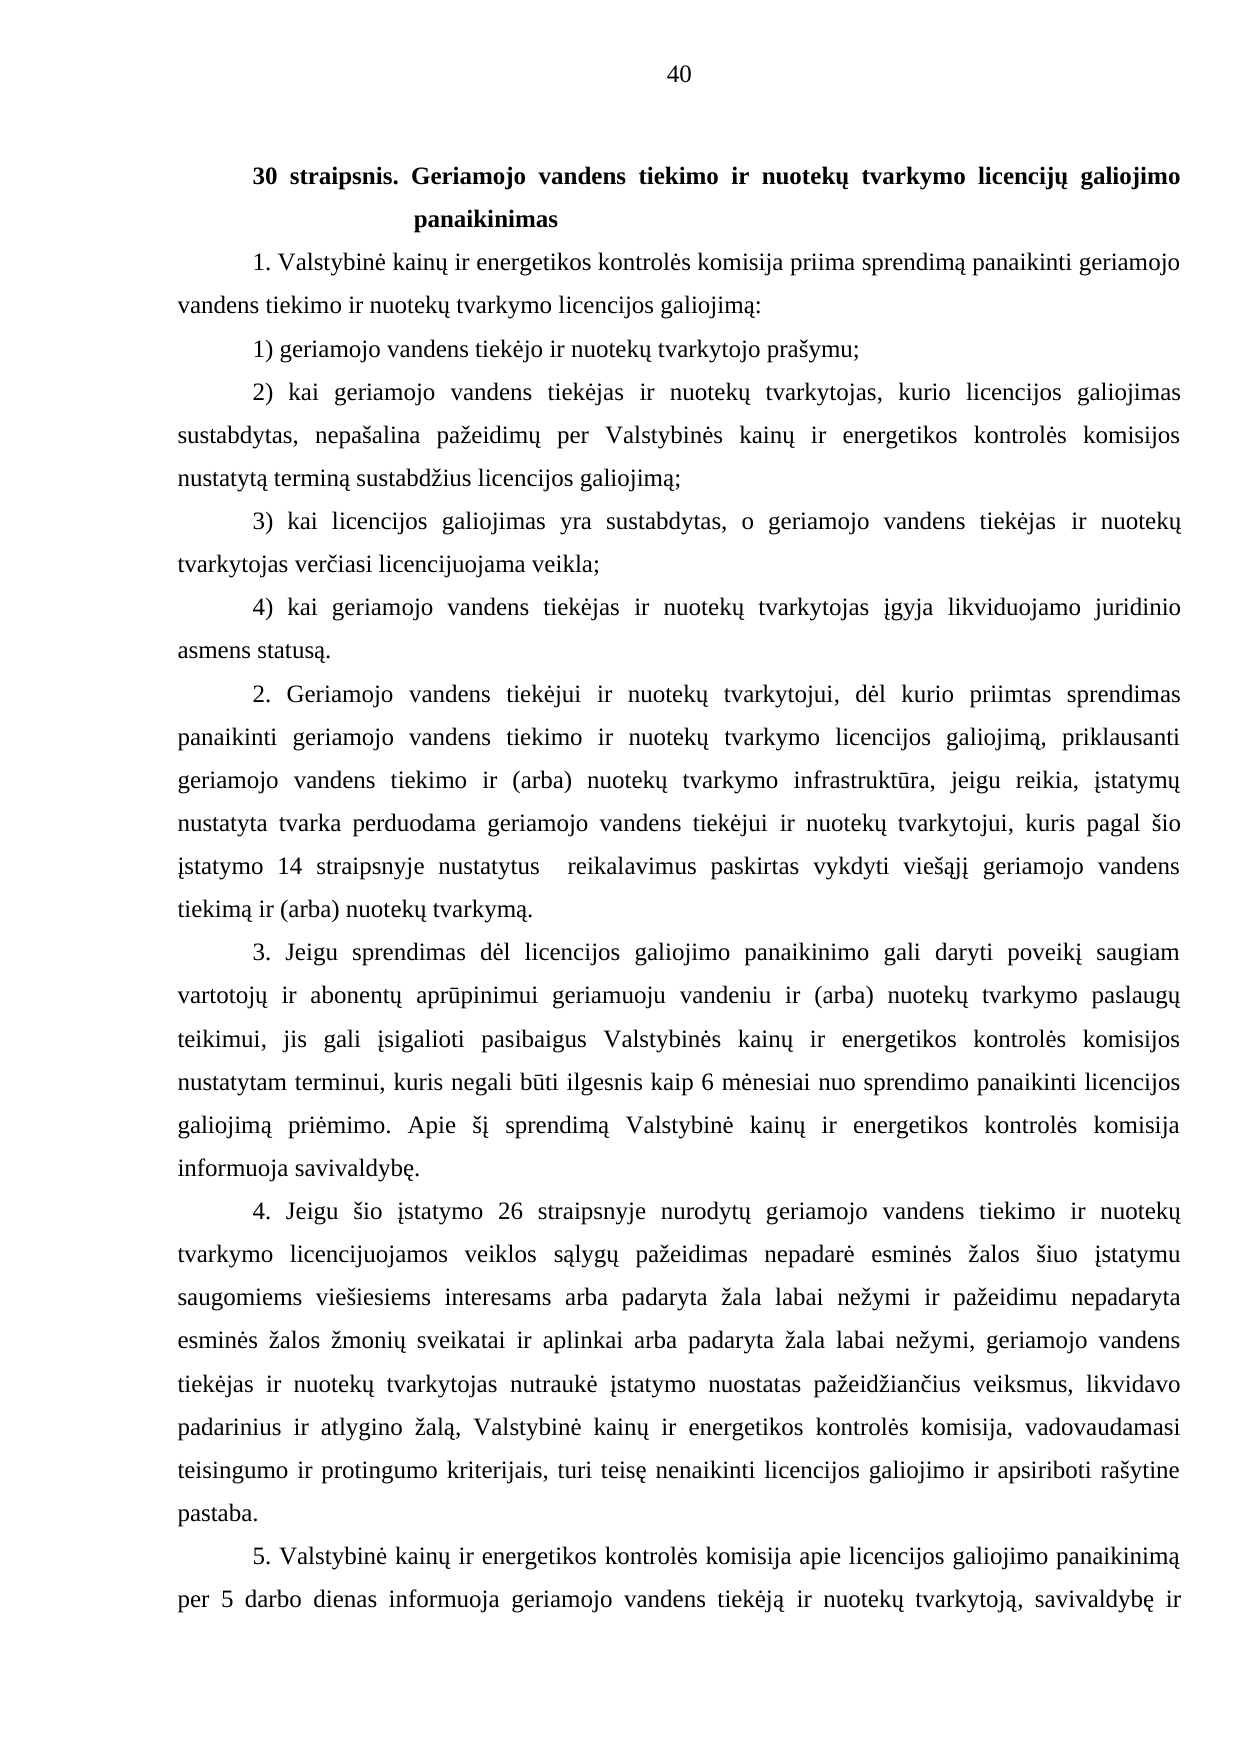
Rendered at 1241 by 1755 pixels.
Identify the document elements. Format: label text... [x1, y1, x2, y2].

text 4. Jeigu šio įstatymo 26 straipsnyje nurodytų geriamojo vandens tiekimo ir nuotekų tvarkymo licencijuojamos veiklos sąlygų pažeidimas nepadarė esminės žalos šiuo įstatymu saugomiems viešiesiems interesams arba padaryta žala labai nežymi ir pažeidimu nepadaryta esminės žalos žmonių sveikatai ir aplinkai arba padaryta žala labai nežymi, geriamojo vandens tiekėjas ir nuotekų tvarkytojas nutraukė įstatymo nuostatas pažeidžiančius veiksmus, likvidavo padarinius ir atlygino žalą, Valstybinė kainų ir energetikos kontrolės komisija, vadovaudamasi teisingumo ir protingumo kriterijais, turi teisę nenaikinti licencijos galiojimo ir apsiriboti rašytine pastaba. [177, 1196, 1181, 1527]
text 5. Valstybinė kainų ir energetikos kontrolės komisija apie licencijos galiojimo panaikinimą per 5 darbo dienas informuoja geriamojo vandens tiekėją ir nuotekų tvarkytoją, savivaldybę ir [177, 1541, 1181, 1613]
text 2. Geriamojo vandens tiekėjui ir nuotekų tvarkytojui, dėl kurio priimtas sprendimas panaikinti geriamojo vandens tiekimo ir nuotekų tvarkymo licencijos galiojimą, priklausanti geriamojo vandens tiekimo ir (arba) nuotekų tvarkymo infrastruktūra, jeigu reikia, įstatymų nustatyta tvarka perduodama geriamojo vandens tiekėjui ir nuotekų tvarkytojui, kuris pagal šio įstatymo 14 straipsnyje nustatytus reikalavimus paskirtas vykdyti viešąjį geriamojo vandens tiekimą ir (arba) nuotekų tvarkymą. [177, 679, 1181, 923]
text 3. Jeigu sprendimas dėl licencijos galiojimo panaikinimo gali daryti poveikį saugiam vartotojų ir abonentų aprūpinimui geriamuoju vandeniu ir (arba) nuotekų tvarkymo paslaugų teikimui, jis gali įsigalioti pasibaigus Valstybinės kainų ir energetikos kontrolės komisijos nustatytam terminui, kuris negali būti ilgesnis kaip 6 mėnesiai nuo sprendimo panaikinti licencijos galiojimą priėmimo. Apie šį sprendimą Valstybinė kainų ir energetikos kontrolės komisija informuoja savivaldybę. [177, 937, 1181, 1182]
text 1) geriamojo vandens tiekėjo ir nuotekų tvarkytojo prašymu; [177, 334, 1181, 362]
text 1. Valstybinė kainų ir energetikos kontrolės komisija priima sprendimą panaikinti geriamojo vandens tiekimo ir nuotekų tvarkymo licencijos galiojimą: [177, 247, 1181, 319]
text 30 straipsnis. Geriamojo vandens tiekimo ir nuotekų tvarkymo licencijų galiojimo panaikinimas [252, 161, 1181, 233]
text 3) kai licencijos galiojimas yra sustabdytas, o geriamojo vandens tiekėjas ir nuotekų tvarkytojas verčiasi licencijuojama veikla; [177, 506, 1181, 578]
text 2) kai geriamojo vandens tiekėjas ir nuotekų tvarkytojas, kurio licencijos galiojimas sustabdytas, nepašalina pažeidimų per Valstybinės kainų ir energetikos kontrolės komisijos nustatytą terminą sustabdžius licencijos galiojimą; [177, 377, 1181, 492]
text 4) kai geriamojo vandens tiekėjas ir nuotekų tvarkytojas įgyja likviduojamo juridinio asmens statusą. [177, 592, 1181, 664]
